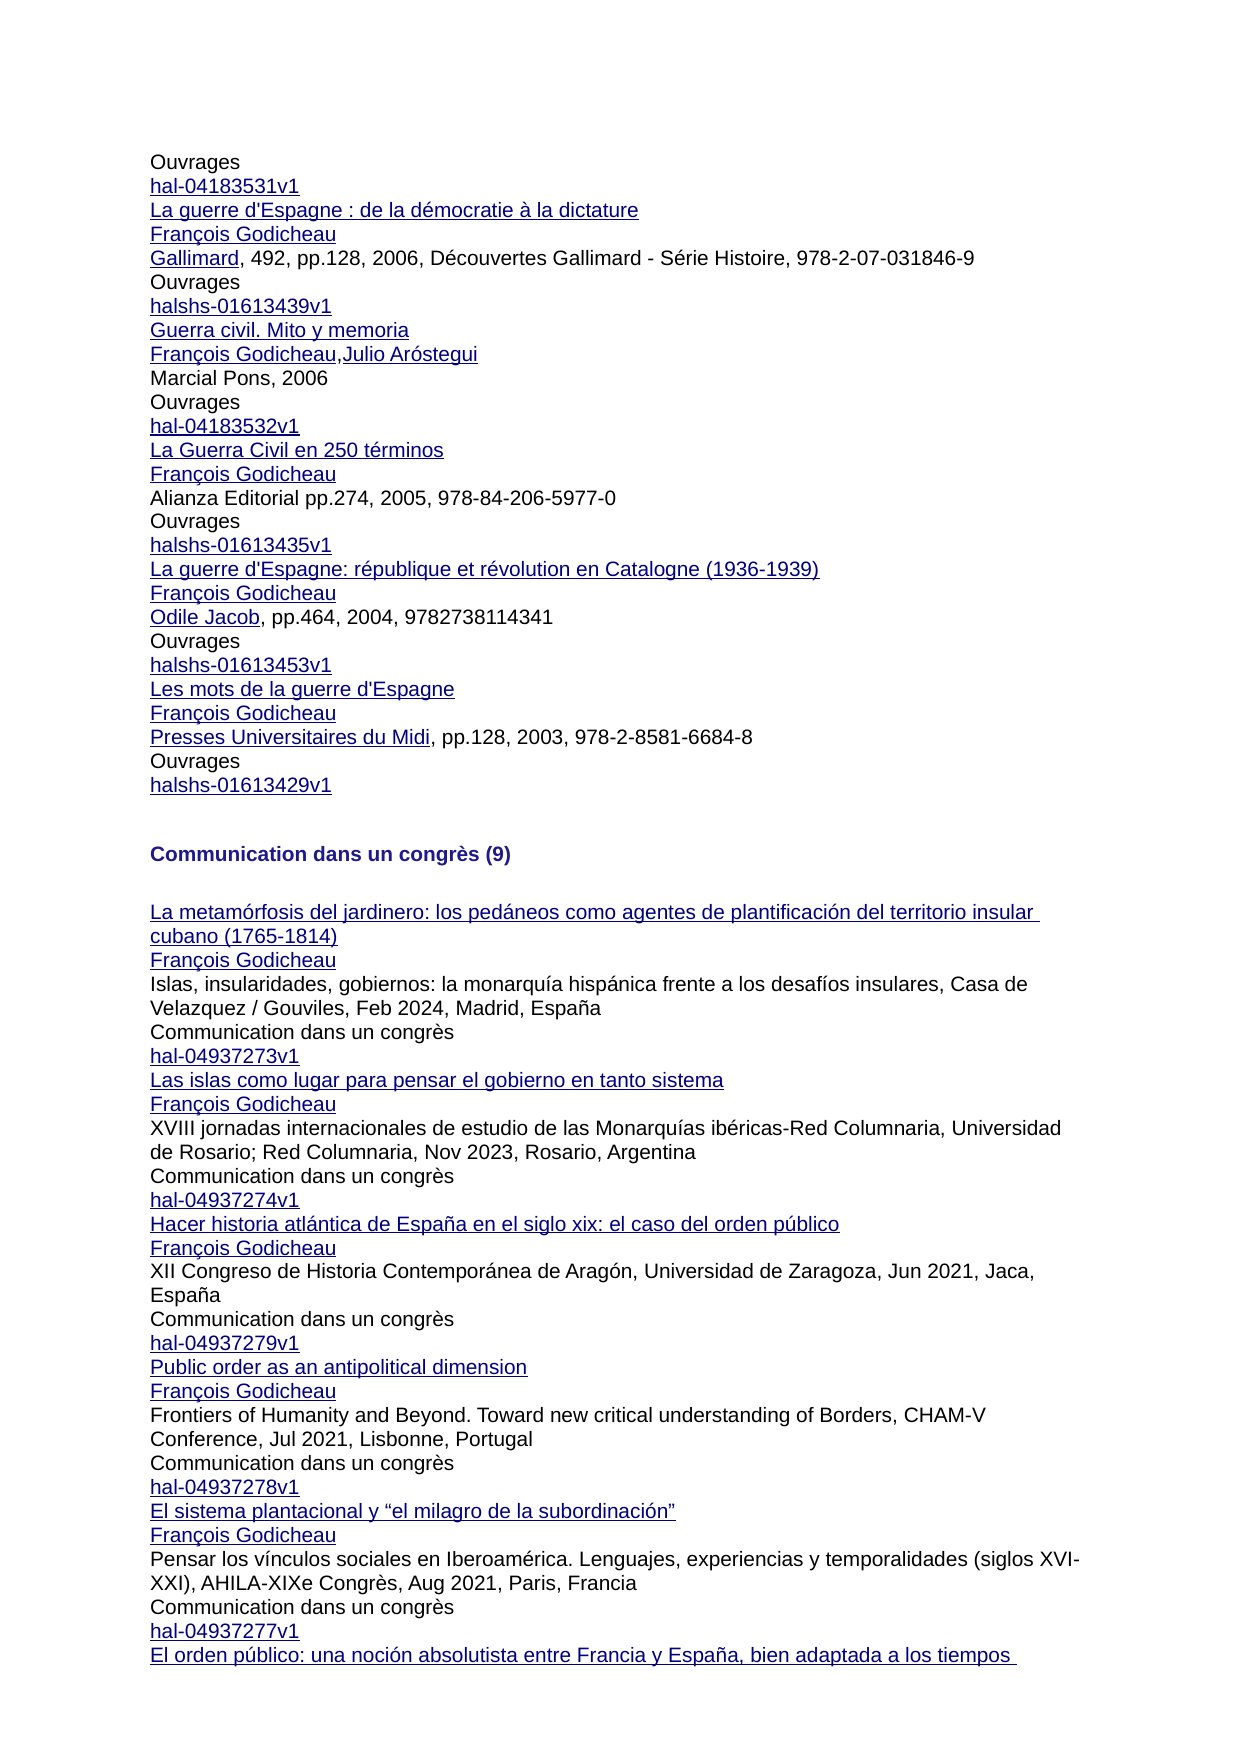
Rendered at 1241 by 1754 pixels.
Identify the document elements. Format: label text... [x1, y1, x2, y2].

subtitle Communication dans un congrès (9) [150, 842, 1090, 866]
table_cell Les mots de la guerre d'Espagne François Godicheau Presses Universitaires du Midi, pp.128, 2003, 978-2-8581-6684-8 Ouvrages halshs-01613429v1 [150, 677, 1090, 797]
table_cell Ouvrages hal-04183531v1 [150, 150, 1090, 198]
table_cell Guerra civil. Mito y memoria François Godicheau,Julio Aróstegui Marcial Pons, 2006 Ouvrages hal-04183532v1 [150, 318, 1090, 437]
table_cell La guerre d'Espagne: république et révolution en Catalogne (1936-1939) François Godicheau Odile Jacob, pp.464, 2004, 9782738114341 Ouvrages halshs-01613453v1 [150, 557, 1090, 677]
table_cell El orden público: una noción absolutista entre Francia y España, bien adaptada a los tiempos [150, 1643, 1090, 1667]
table_cell Las islas como lugar para pensar el gobierno en tanto sistema François Godicheau XVIII jornadas internacionales de estudio de las Monarquías ibéricas-Red Columnaria, Universidad de Rosario; Red Columnaria, Nov 2023, Rosario, Argentina Communication dans un congrès hal-04937274v1 [150, 1068, 1090, 1211]
table_cell Public order as an antipolitical dimension François Godicheau Frontiers of Humanity and Beyond. Toward new critical understanding of Borders, CHAM-V Conference, Jul 2021, Lisbonne, Portugal Communication dans un congrès hal-04937278v1 [150, 1355, 1090, 1499]
table_cell Hacer historia atlántica de España en el siglo xix: el caso del orden público François Godicheau XII Congreso de Historia Contemporánea de Aragón, Universidad de Zaragoza, Jun 2021, Jaca, España Communication dans un congrès hal-04937279v1 [150, 1211, 1090, 1355]
table_cell La guerre d'Espagne : de la démocratie à la dictature François Godicheau Gallimard, 492, pp.128, 2006, Découvertes Gallimard - Série Histoire, 978-2-07-031846-9 Ouvrages halshs-01613439v1 [150, 198, 1090, 318]
table_cell La Guerra Civil en 250 términos François Godicheau Alianza Editorial pp.274, 2005, 978-84-206-5977-0 Ouvrages halshs-01613435v1 [150, 438, 1090, 557]
table_cell El sistema plantacional y “el milagro de la subordinación” François Godicheau Pensar los vínculos sociales en Iberoamérica. Lenguajes, experiencias y temporalidades (siglos XVI-XXI), AHILA-XIXe Congrès, Aug 2021, Paris, Francia Communication dans un congrès hal-04937277v1 [150, 1499, 1090, 1643]
table_header La metamórfosis del jardinero: los pedáneos como agentes de plantificación del territorio insular cubano (1765-1814) François Godicheau Islas, insularidades, gobiernos: la monarquía hispánica frente a los desafíos insulares, Casa de Velazquez / Gouviles, Feb 2024, Madrid, España Communication dans un congrès hal-04937273v1 [150, 900, 1090, 1068]
